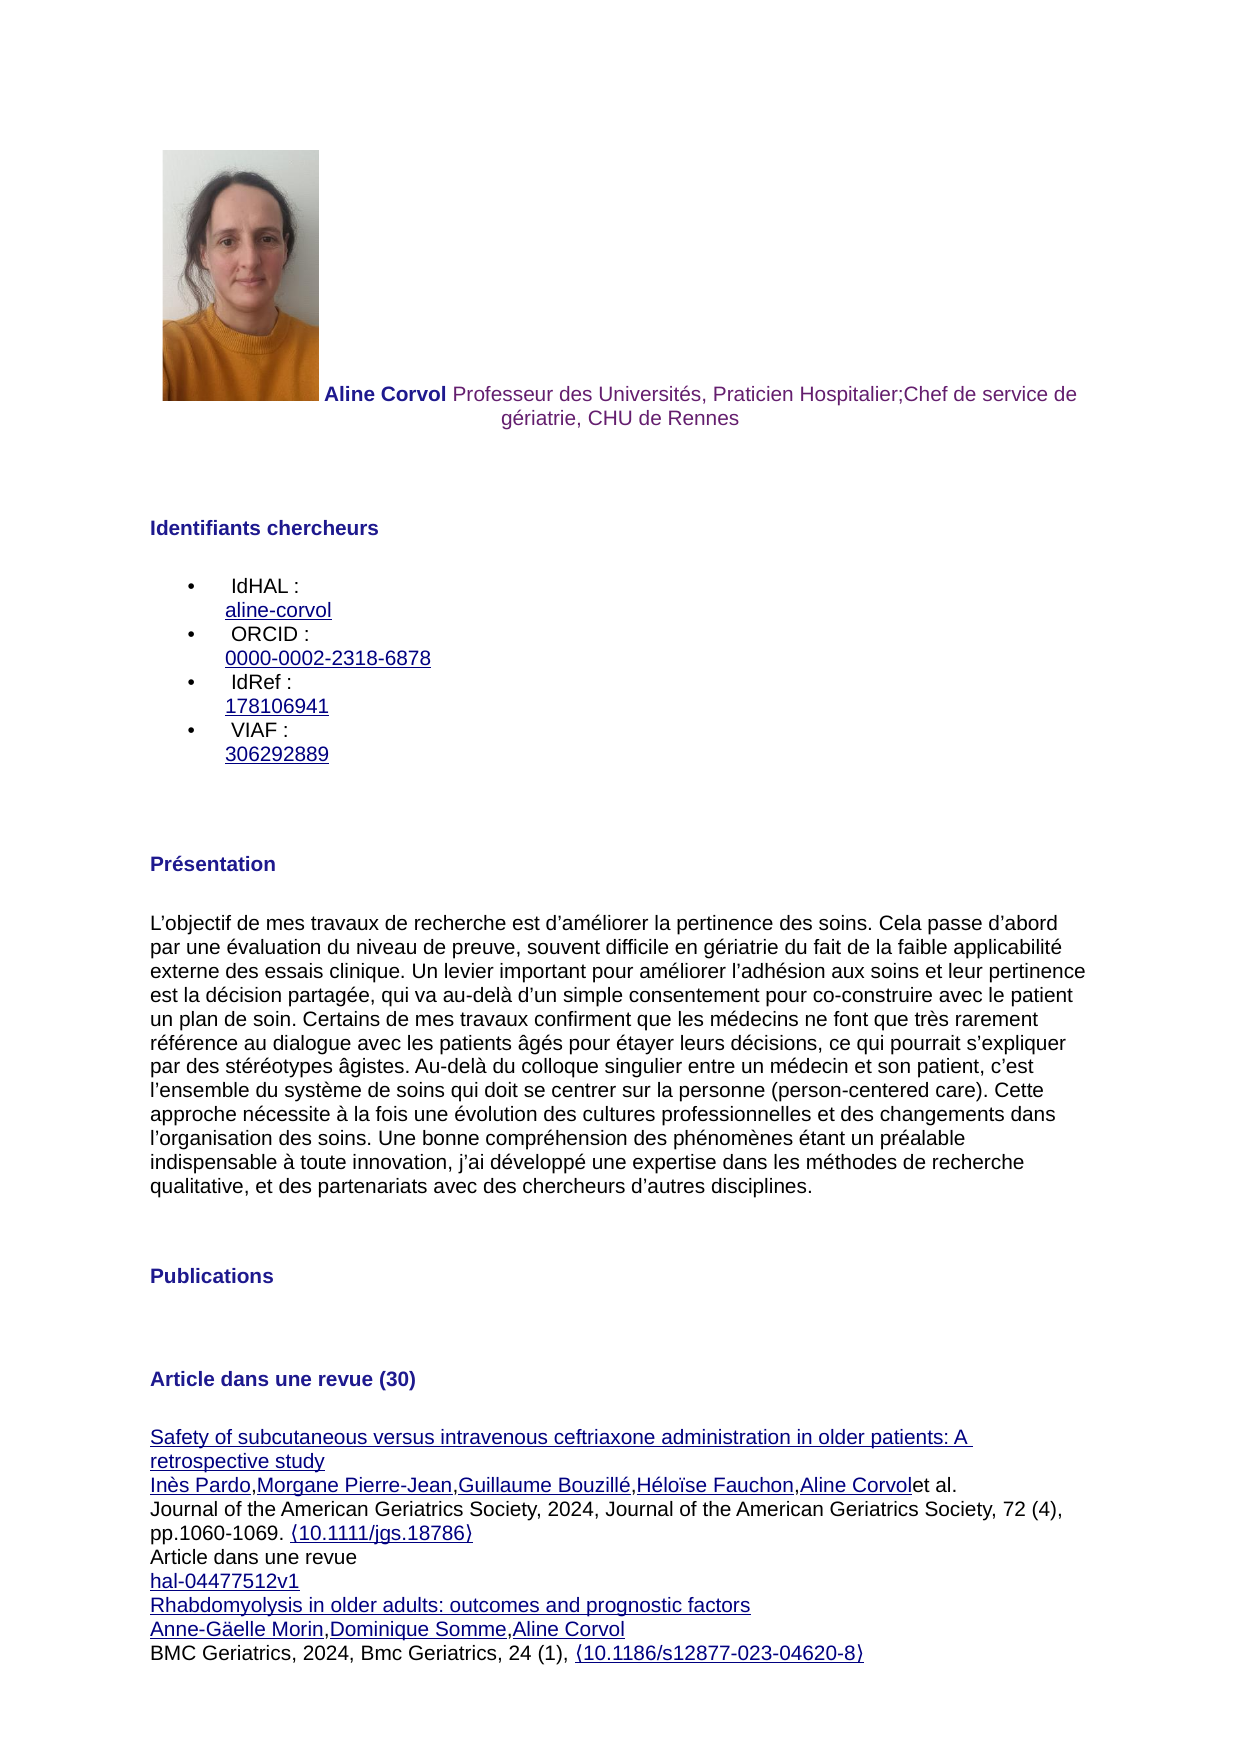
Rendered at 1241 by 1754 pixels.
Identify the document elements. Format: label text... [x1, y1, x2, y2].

list 306292889 [187, 742, 1090, 766]
text L’objectif de mes travaux de recherche est d’améliorer la pertinence des soins. Cela passe d’abord par une évaluation du niveau de preuve, souvent difficile en gériatrie du fait de la faible applicabilité externe des essais clinique. Un levier important pour améliorer l’adhésion aux soins et leur pertinence est la décision partagée, qui va au-delà d’un simple consentement pour co-construire avec le patient un plan de soin. Certains de mes travaux confirment que les médecins ne font que très rarement référence au dialogue avec les patients âgés pour étayer leurs décisions, ce qui pourrait s’expliquer par des stéréotypes âgistes. Au-delà du colloque singulier entre un médecin et son patient, c’est l’ensemble du système de soins qui doit se centrer sur la personne (person-centered care). Cette approche nécessite à la fois une évolution des cultures professionnelles et des changements dans l’organisation des soins. Une bonne compréhension des phénomènes étant un préalable indispensable à toute innovation, j’ai développé une expertise dans les méthodes de recherche qualitative, et des partenariats avec des chercheurs d’autres disciplines. [150, 911, 1090, 1198]
list IdHAL : [187, 574, 1090, 598]
subtitle Publications [150, 1264, 1090, 1288]
table_cell Rhabdomyolysis in older adults: outcomes and prognostic factors Anne-Gäelle Morin,Dominique Somme,Aline Corvol BMC Geriatrics, 2024, Bmc Geriatrics, 24 (1), ⟨10.1186/s12877-023-04620-8⟩ [150, 1593, 1090, 1665]
list aline-corvol [187, 598, 1090, 622]
subtitle Présentation [150, 852, 1090, 876]
table_header Safety of subcutaneous versus intravenous ceftriaxone administration in older patients: A retrospective study Inès Pardo,Morgane Pierre-Jean,Guillaume Bouzillé,Héloïse Fauchon,Aline Corvolet al. Journal of the American Geriatrics Society, 2024, Journal of the American Geriatrics Society, 72 (4), pp.1060-1069. ⟨10.1111/jgs.18786⟩ Article dans une revue hal-04477512v1 [150, 1425, 1090, 1593]
list ORCID : [187, 622, 1090, 646]
picture [162, 150, 319, 401]
list VIAF : [187, 718, 1090, 742]
list 178106941 [187, 694, 1090, 718]
list 0000-0002-2318-6878 [187, 646, 1090, 670]
subtitle Identifiants chercheurs [150, 516, 1090, 540]
list IdRef : [187, 670, 1090, 694]
subtitle Article dans une revue (30) [150, 1367, 1090, 1391]
subtitle Aline Corvol Professeur des Universités, Praticien Hospitalier;Chef de service de gériatrie, CHU de Rennes [150, 150, 1090, 429]
